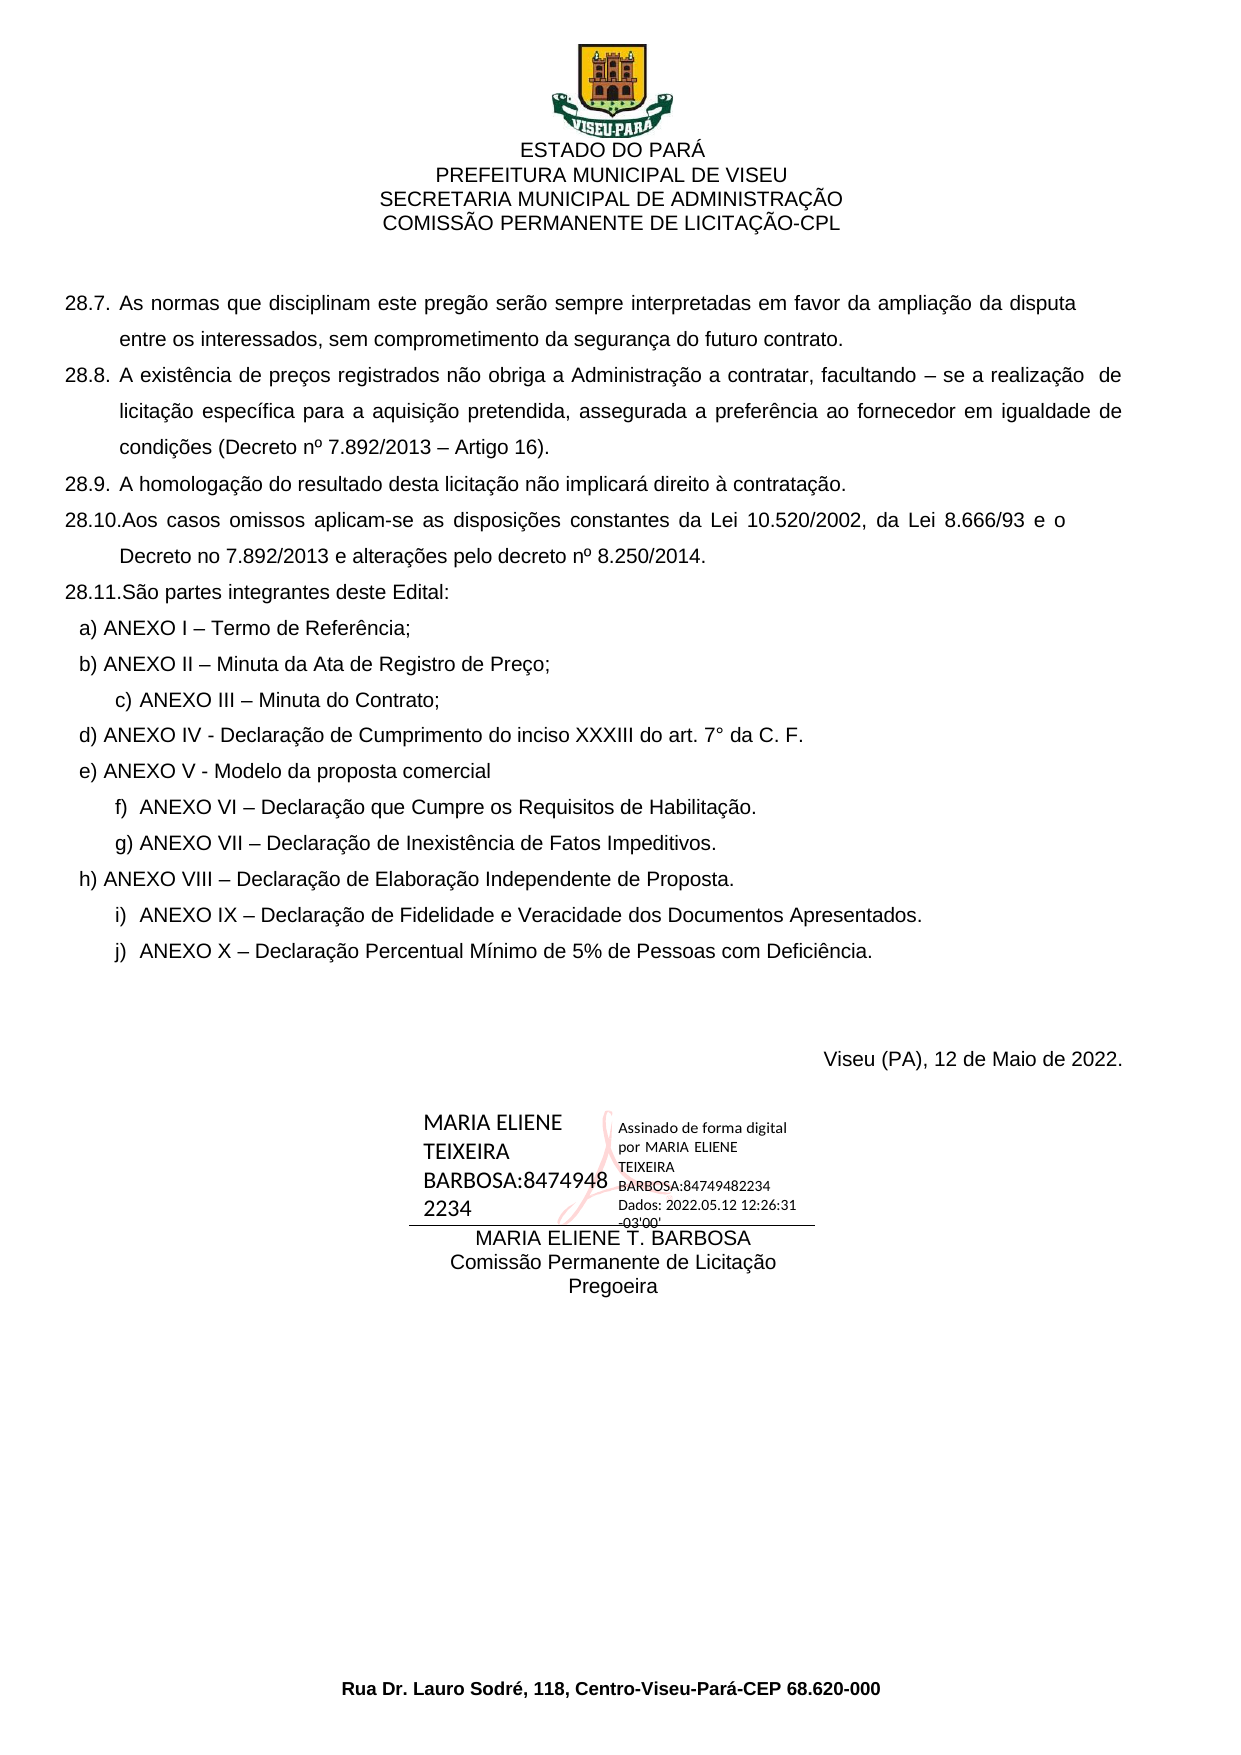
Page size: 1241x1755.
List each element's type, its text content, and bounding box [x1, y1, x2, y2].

text Comissão Permanente de Licitação Pregoeira [448, 1250, 777, 1298]
list ANEXO V - Modelo da proposta comercial [79, 759, 1134, 783]
list ANEXO X – Declaração Percentual Mínimo de 5% de Pessoas com Deficiência. [115, 939, 1134, 963]
list ANEXO VIII – Declaração de Elaboração Independente de Proposta. [79, 867, 1134, 891]
list São partes integrantes deste Edital: [103, 579, 1134, 603]
text Viseu (PA), 12 de Maio de 2022. [92, 1047, 1123, 1071]
list ANEXO IV - Declaração de Cumprimento do inciso XXXIII do art. 7° da C. F. [79, 723, 1134, 747]
list ANEXO II – Minuta da Ata de Registro de Preço; [79, 651, 1134, 675]
list ANEXO IX – Declaração de Fidelidade e Veracidade dos Documentos Apresentados. [115, 903, 1134, 927]
list ANEXO VI – Declaração que Cumpre os Requisitos de Habilitação. [115, 795, 1134, 819]
list ANEXO III – Minuta do Contrato; [115, 687, 1134, 711]
list Aos casos omissos aplicam-se as disposições constantes da Lei 10.520/2002, da Lei 8.666/93 e o Decreto no 7.892/2013 e alterações pelo decreto nº 8.250/2014. [103, 507, 1122, 567]
list A existência de preços registrados não obriga a Administração a contratar, facultando – se a realização de licitação específica para a aquisição pretendida, assegurada a preferência ao fornecedor em igualdade de condições (Decreto nº 7.892/2013 – Artigo 16). [103, 363, 1122, 459]
list ANEXO VII – Declaração de Inexistência de Fatos Impeditivos. [115, 831, 1134, 855]
text MARIA ELIENE T. BARBOSA [448, 1226, 778, 1250]
list ANEXO I – Termo de Referência; [79, 616, 1134, 639]
list A homologação do resultado desta licitação não implicará direito à contratação. [103, 472, 1134, 496]
list As normas que disciplinam este pregão serão sempre interpretadas em favor da ampliação da disputa entre os interessados, sem comprometimento da segurança do futuro contrato. [103, 291, 1122, 351]
